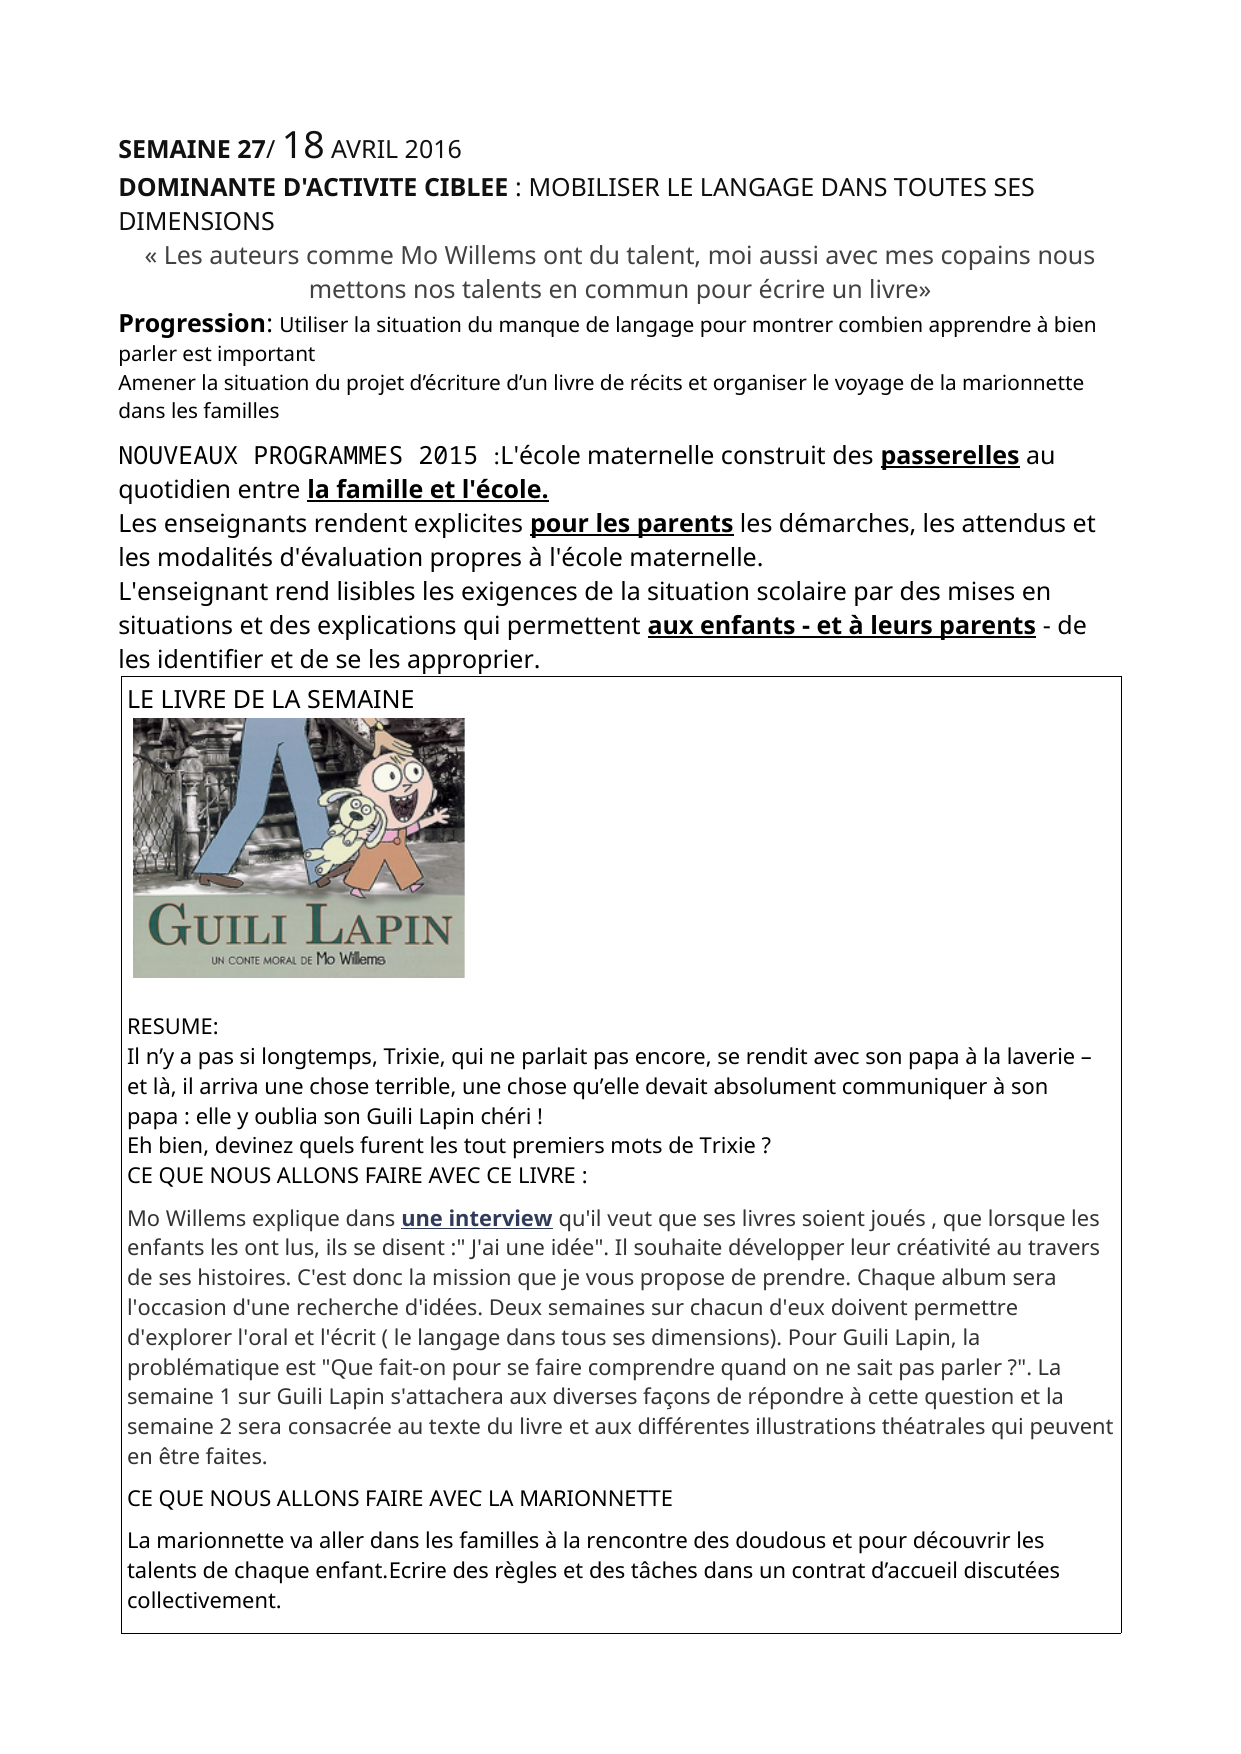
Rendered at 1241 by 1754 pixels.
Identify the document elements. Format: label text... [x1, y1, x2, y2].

picture [133, 718, 465, 978]
text SEMAINE 27/ 18 AVRIL 2016 [118, 118, 1122, 169]
text NOUVEAUX PROGRAMMES 2015 :L'école maternelle construit des passerelles au quotidien entre la famille et l'école. [118, 437, 1122, 505]
text Progression: Utiliser la situation du manque de langage pour montrer combien apprendre à bien parler est important [118, 305, 1122, 368]
text L'enseignant rend lisibles les exigences de la situation scolaire par des mises en situations et des explications qui permettent aux enfants - et à leurs parents - de les identifier et de se les approprier. [118, 573, 1122, 676]
text DOMINANTE D'ACTIVITE CIBLEE : MOBILISER LE LANGAGE DANS TOUTES SES DIMENSIONS [118, 169, 1122, 237]
text « Les auteurs comme Mo Willems ont du talent, moi aussi avec mes copains nous mettons nos talents en commun pour écrire un livre» [118, 237, 1122, 305]
table_header LE LIVRE DE LA SEMAINE RESUME: Il n’y a pas si longtemps, Trixie, qui ne parlait pas encore, se rendit avec son papa à la laverie – et là, il arriva une chose terrible, une chose qu’elle devait absolument communiquer à son papa : elle y oublia son Guili Lapin chéri ! Eh bien, devinez quels furent les tout premiers mots de Trixie ? CE QUE NOUS ALLONS FAIRE AVEC CE LIVRE : Mo Willems explique dans une interview qu'il veut que ses livres soient joués , que lorsque les enfants les ont lus, ils se disent :" J'ai une idée". Il souhaite développer leur créativité au travers de ses histoires. C'est donc la mission que je vous propose de prendre. Chaque album sera l'occasion d'une recherche d'idées. Deux semaines sur chacun d'eux doivent permettre d'explorer l'oral et l'écrit ( le langage dans tous ses dimensions). Pour Guili Lapin, la problématique est "Que fait-on pour se faire comprendre quand on ne sait pas parler ?". La semaine 1 sur Guili Lapin s'attachera aux diverses façons de répondre à cette question et la semaine 2 sera consacrée au texte du livre et aux différentes illustrations théatrales qui peuvent en être faites. CE QUE NOUS ALLONS FAIRE AVEC LA MARIONNETTE La marionnette va aller dans les familles à la rencontre des doudous et pour découvrir les talents de chaque enfant.Ecrire des règles et des tâches dans un contrat d’accueil discutées collectivement. [122, 677, 1121, 1633]
text Les enseignants rendent explicites pour les parents les démarches, les attendus et les modalités d'évaluation propres à l'école maternelle. [118, 505, 1122, 573]
text Amener la situation du projet d’écriture d’un livre de récits et organiser le voyage de la marionnette dans les familles [118, 368, 1122, 425]
